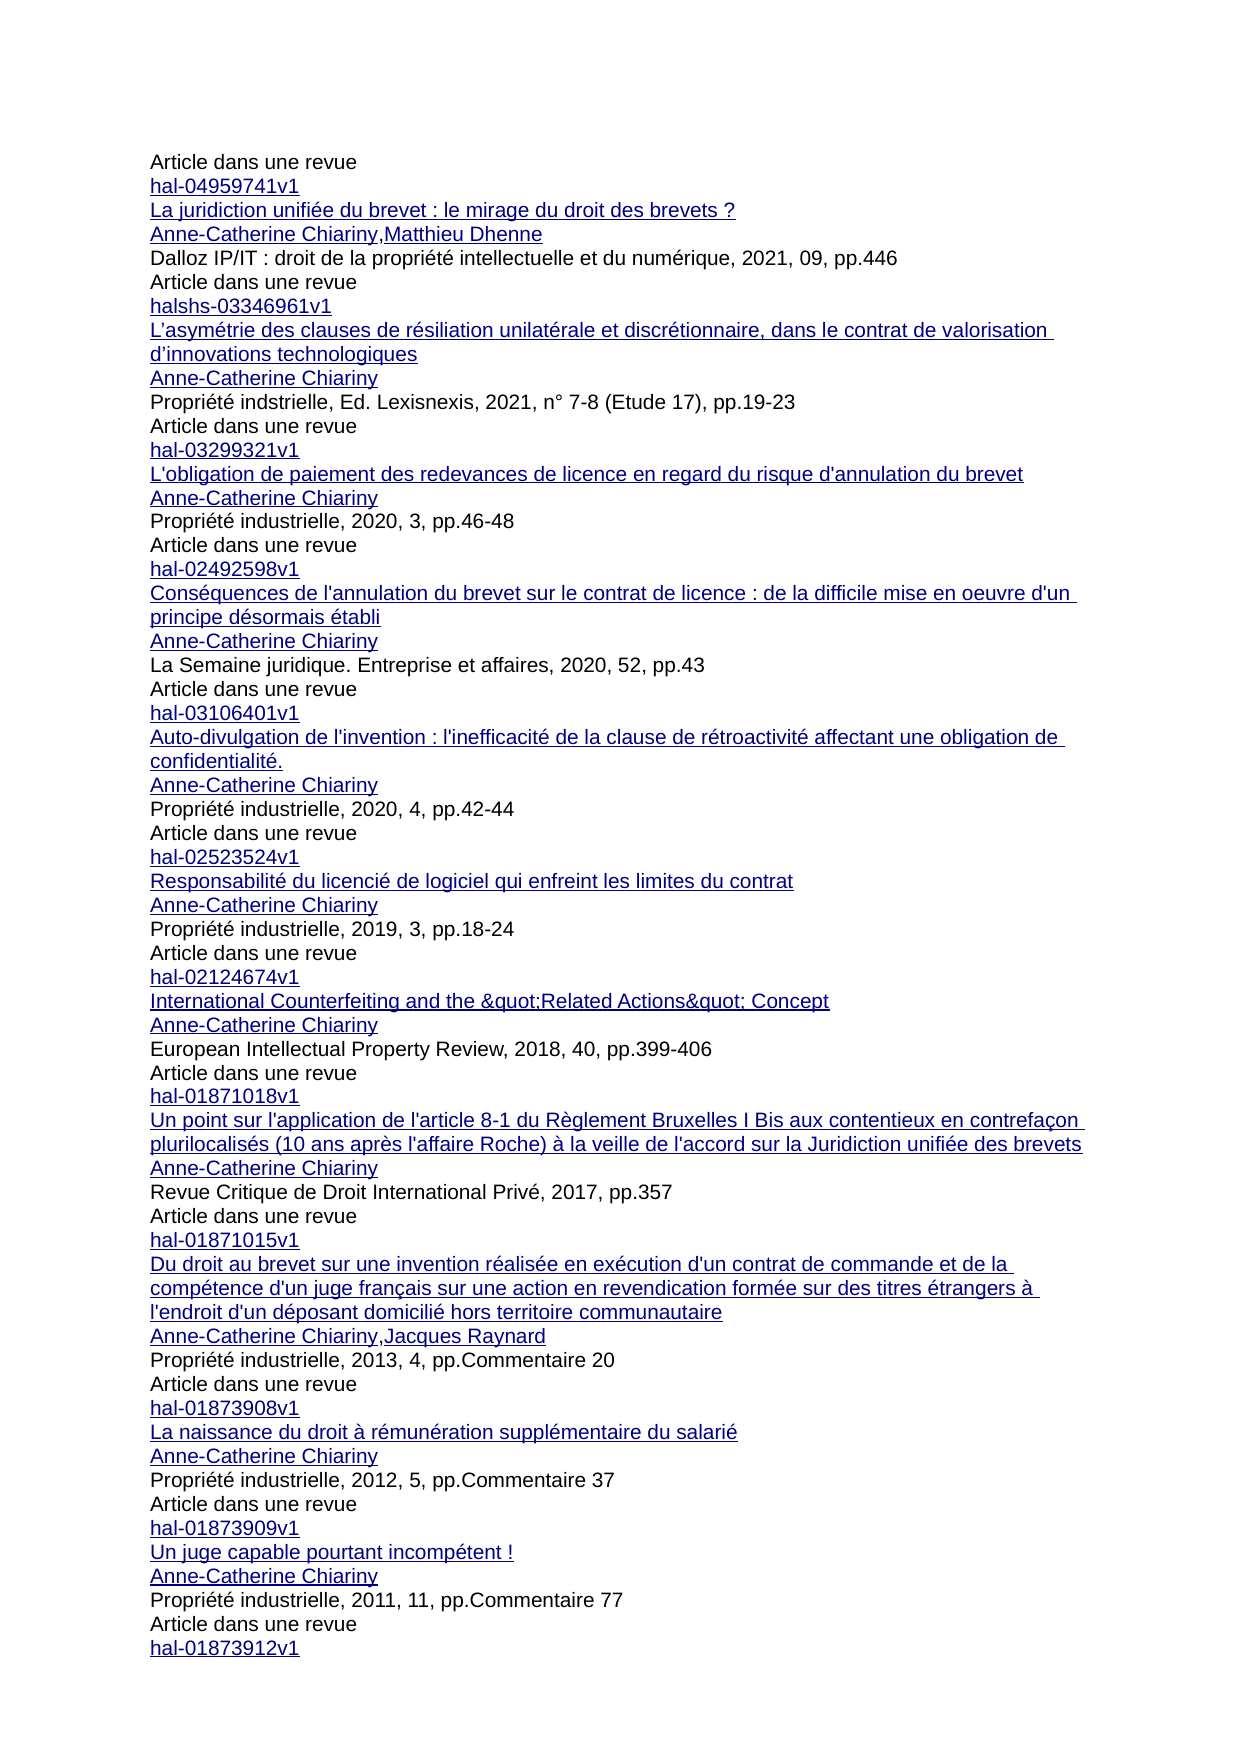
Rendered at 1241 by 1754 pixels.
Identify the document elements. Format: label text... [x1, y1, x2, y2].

table_cell International Counterfeiting and the &quot;Related Actions&quot; Concept Anne-Catherine Chiariny European Intellectual Property Review, 2018, 40, pp.399-406 Article dans une revue hal-01871018v1 [150, 989, 1090, 1108]
table_cell Article dans une revue hal-04959741v1 [150, 150, 1090, 198]
table_cell Auto-divulgation de l'invention : l'inefficacité de la clause de rétroactivité affectant une obligation de confidentialité. Anne-Catherine Chiariny Propriété industrielle, 2020, 4, pp.42-44 Article dans une revue hal-02523524v1 [150, 725, 1090, 869]
table_cell Un juge capable pourtant incompétent ! Anne-Catherine Chiariny Propriété industrielle, 2011, 11, pp.Commentaire 77 Article dans une revue hal-01873912v1 [150, 1540, 1090, 1659]
table_cell L'obligation de paiement des redevances de licence en regard du risque d'annulation du brevet Anne-Catherine Chiariny Propriété industrielle, 2020, 3, pp.46-48 Article dans une revue hal-02492598v1 [150, 461, 1090, 581]
table_cell Un point sur l'application de l'article 8-1 du Règlement Bruxelles I Bis aux contentieux en contrefaçon plurilocalisés (10 ans après l'affaire Roche) à la veille de l'accord sur la Juridiction unifiée des brevets Anne-Catherine Chiariny Revue Critique de Droit International Privé, 2017, pp.357 Article dans une revue hal-01871015v1 [150, 1108, 1090, 1252]
table_cell Conséquences de l'annulation du brevet sur le contrat de licence : de la difficile mise en oeuvre d'un principe désormais établi Anne-Catherine Chiariny La Semaine juridique. Entreprise et affaires, 2020, 52, pp.43 Article dans une revue hal-03106401v1 [150, 581, 1090, 725]
table_cell La juridiction unifiée du brevet : le mirage du droit des brevets ? Anne-Catherine Chiariny,Matthieu Dhenne Dalloz IP/IT : droit de la propriété intellectuelle et du numérique, 2021, 09, pp.446 Article dans une revue halshs-03346961v1 [150, 198, 1090, 318]
table_cell Responsabilité du licencié de logiciel qui enfreint les limites du contrat Anne-Catherine Chiariny Propriété industrielle, 2019, 3, pp.18-24 Article dans une revue hal-02124674v1 [150, 869, 1090, 988]
table_cell Du droit au brevet sur une invention réalisée en exécution d'un contrat de commande et de la compétence d'un juge français sur une action en revendication formée sur des titres étrangers à l'endroit d'un déposant domicilié hors territoire communautaire Anne-Catherine Chiariny,Jacques Raynard Propriété industrielle, 2013, 4, pp.Commentaire 20 Article dans une revue hal-01873908v1 [150, 1252, 1090, 1420]
table_cell La naissance du droit à rémunération supplémentaire du salarié Anne-Catherine Chiariny Propriété industrielle, 2012, 5, pp.Commentaire 37 Article dans une revue hal-01873909v1 [150, 1420, 1090, 1539]
table_cell L’asymétrie des clauses de résiliation unilatérale et discrétionnaire, dans le contrat de valorisation d’innovations technologiques Anne-Catherine Chiariny Propriété indstrielle, Ed. Lexisnexis, 2021, n° 7-8 (Etude 17), pp.19-23 Article dans une revue hal-03299321v1 [150, 318, 1090, 461]
